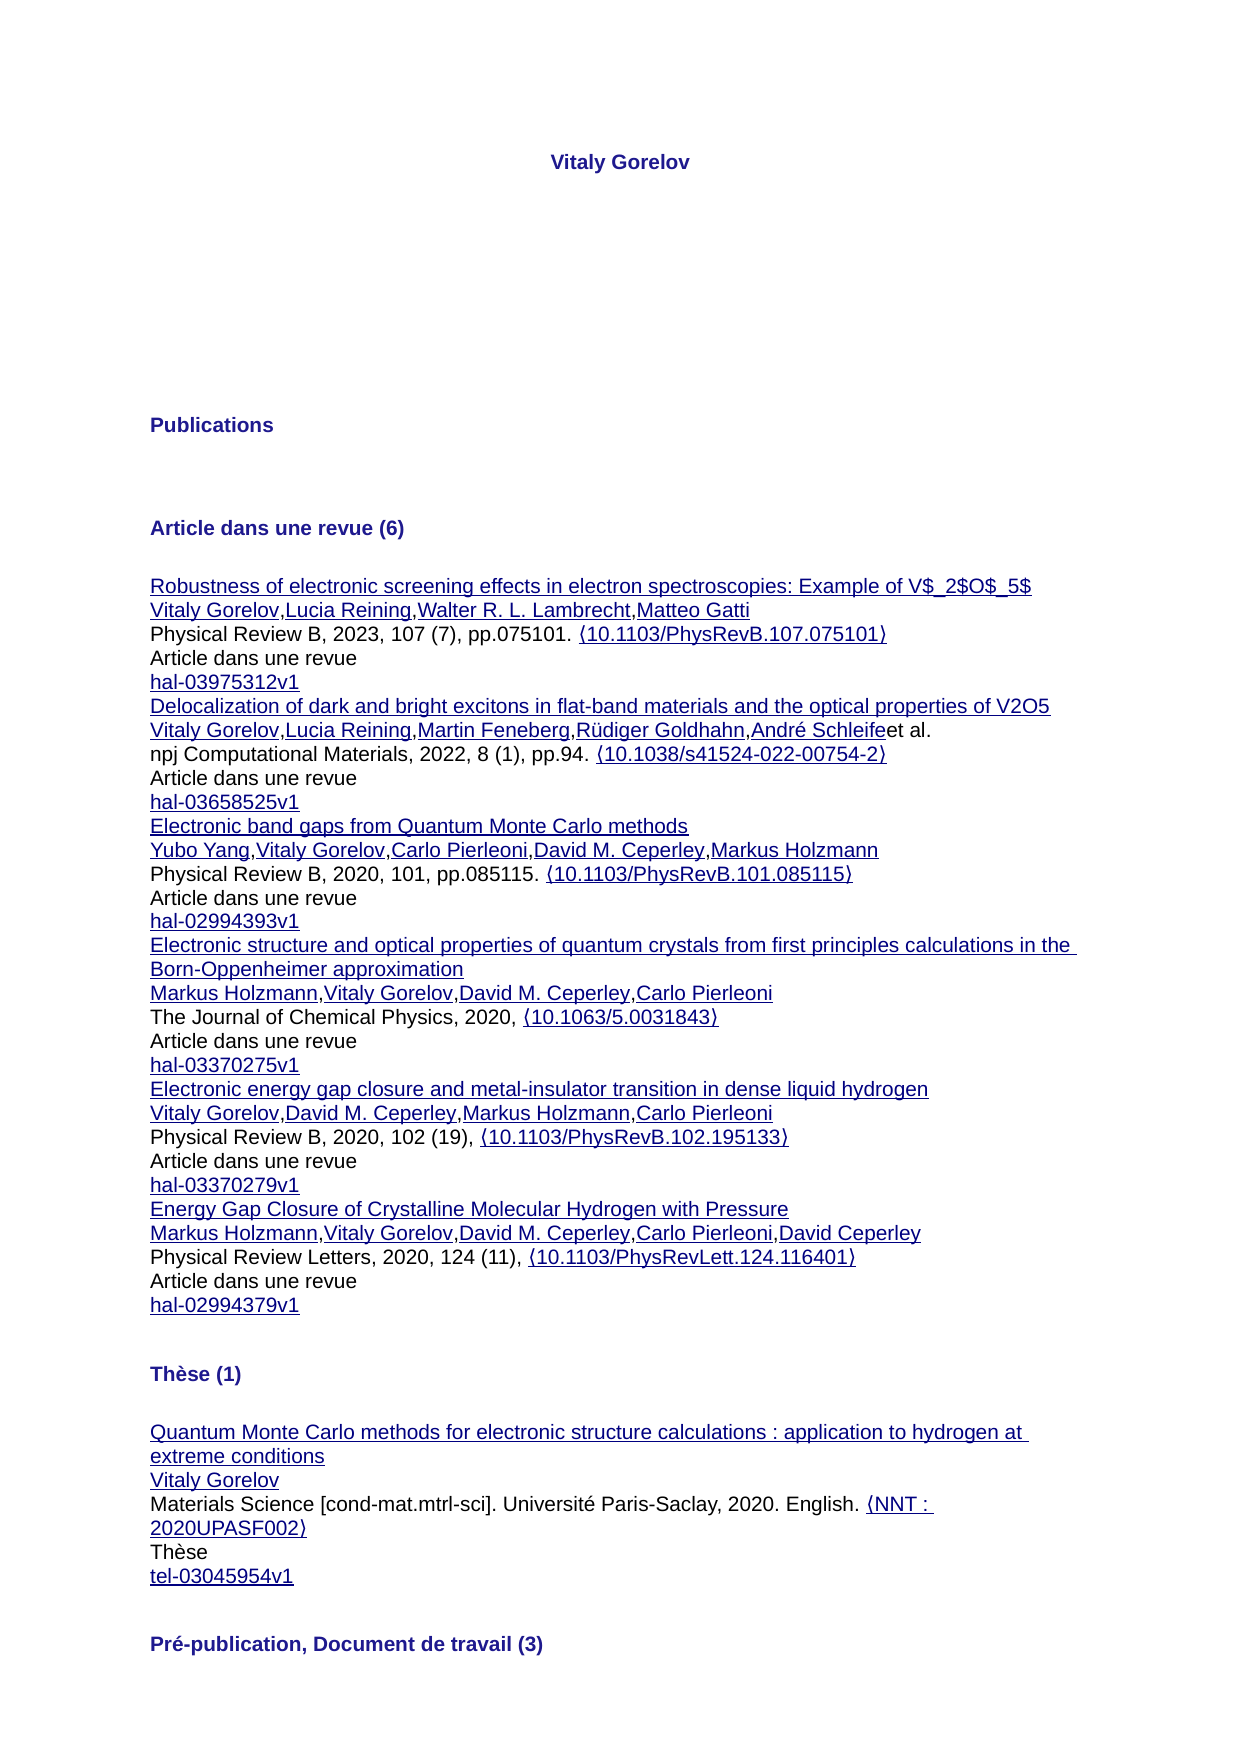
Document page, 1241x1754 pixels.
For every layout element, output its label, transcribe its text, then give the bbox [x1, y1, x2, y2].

table_cell Delocalization of dark and bright excitons in flat-band materials and the optical properties of V2O5 Vitaly Gorelov,Lucia Reining,Martin Feneberg,Rüdiger Goldhahn,André Schleifeet al. npj Computational Materials, 2022, 8 (1), pp.94. ⟨10.1038/s41524-022-00754-2⟩ Article dans une revue hal-03658525v1 [150, 694, 1090, 813]
table_header Robustness of electronic screening effects in electron spectroscopies: Example of V$_2$O$_5$ Vitaly Gorelov,Lucia Reining,Walter R. L. Lambrecht,Matteo Gatti Physical Review B, 2023, 107 (7), pp.075101. ⟨10.1103/PhysRevB.107.075101⟩ Article dans une revue hal-03975312v1 [150, 574, 1090, 694]
table_header Quantum Monte Carlo methods for electronic structure calculations : application to hydrogen at extreme conditions Vitaly Gorelov Materials Science [cond-mat.mtrl-sci]. Université Paris-Saclay, 2020. English. ⟨NNT : 2020UPASF002⟩ Thèse tel-03045954v1 [150, 1420, 1090, 1587]
table_cell Electronic band gaps from Quantum Monte Carlo methods Yubo Yang,Vitaly Gorelov,Carlo Pierleoni,David M. Ceperley,Markus Holzmann Physical Review B, 2020, 101, pp.085115. ⟨10.1103/PhysRevB.101.085115⟩ Article dans une revue hal-02994393v1 [150, 814, 1090, 933]
subtitle Thèse (1) [150, 1361, 1090, 1385]
table_cell Electronic energy gap closure and metal-insulator transition in dense liquid hydrogen Vitaly Gorelov,David M. Ceperley,Markus Holzmann,Carlo Pierleoni Physical Review B, 2020, 102 (19), ⟨10.1103/PhysRevB.102.195133⟩ Article dans une revue hal-03370279v1 [150, 1077, 1090, 1197]
subtitle Pré-publication, Document de travail (3) [150, 1632, 1090, 1656]
subtitle Vitaly Gorelov [150, 150, 1090, 174]
table_cell Electronic structure and optical properties of quantum crystals from first principles calculations in the Born-Oppenheimer approximation Markus Holzmann,Vitaly Gorelov,David M. Ceperley,Carlo Pierleoni The Journal of Chemical Physics, 2020, ⟨10.1063/5.0031843⟩ Article dans une revue hal-03370275v1 [150, 933, 1090, 1077]
subtitle Publications [150, 412, 1090, 436]
table_cell Energy Gap Closure of Crystalline Molecular Hydrogen with Pressure Markus Holzmann,Vitaly Gorelov,David M. Ceperley,Carlo Pierleoni,David Ceperley Physical Review Letters, 2020, 124 (11), ⟨10.1103/PhysRevLett.124.116401⟩ Article dans une revue hal-02994379v1 [150, 1197, 1090, 1317]
subtitle Article dans une revue (6) [150, 516, 1090, 539]
